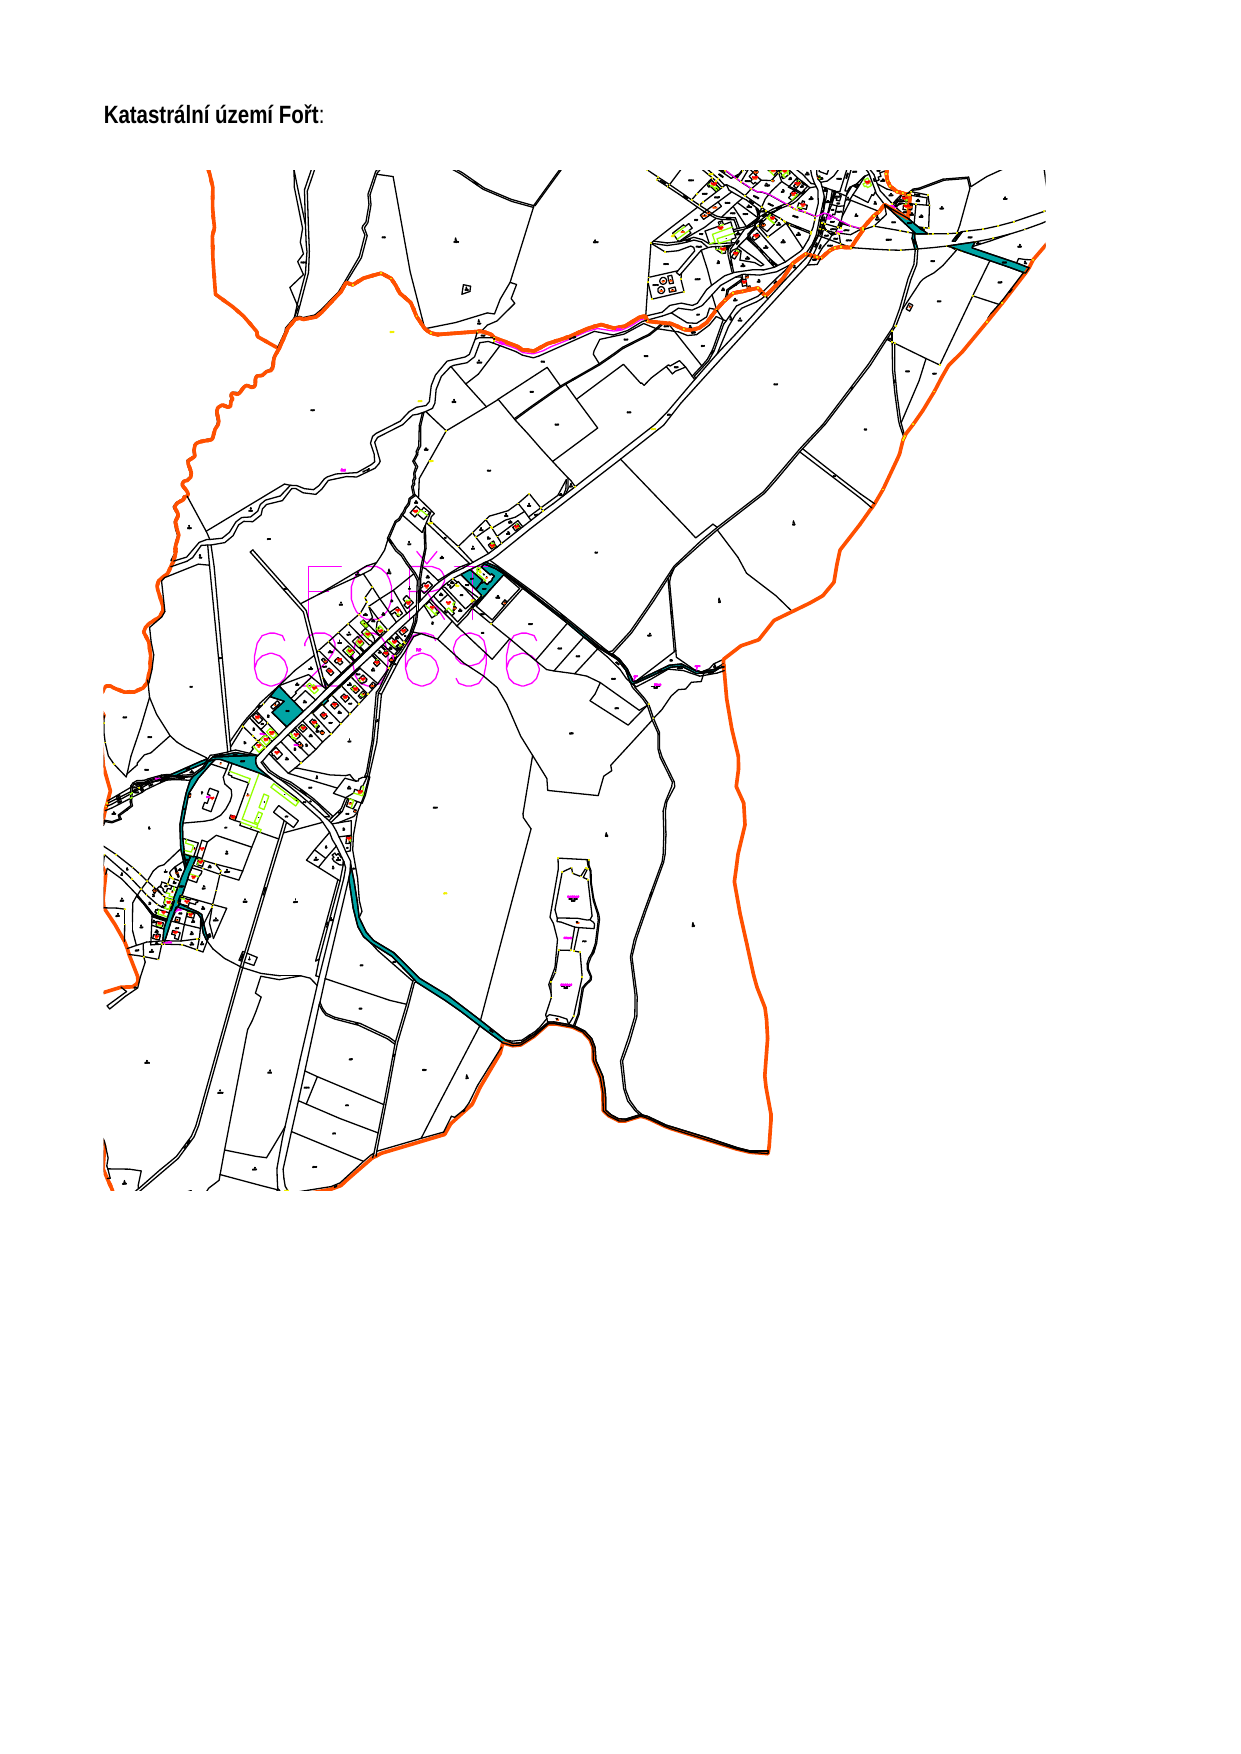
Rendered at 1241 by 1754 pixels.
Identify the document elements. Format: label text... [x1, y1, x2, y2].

text Katastrální území Fořt: [103, 100, 1122, 129]
